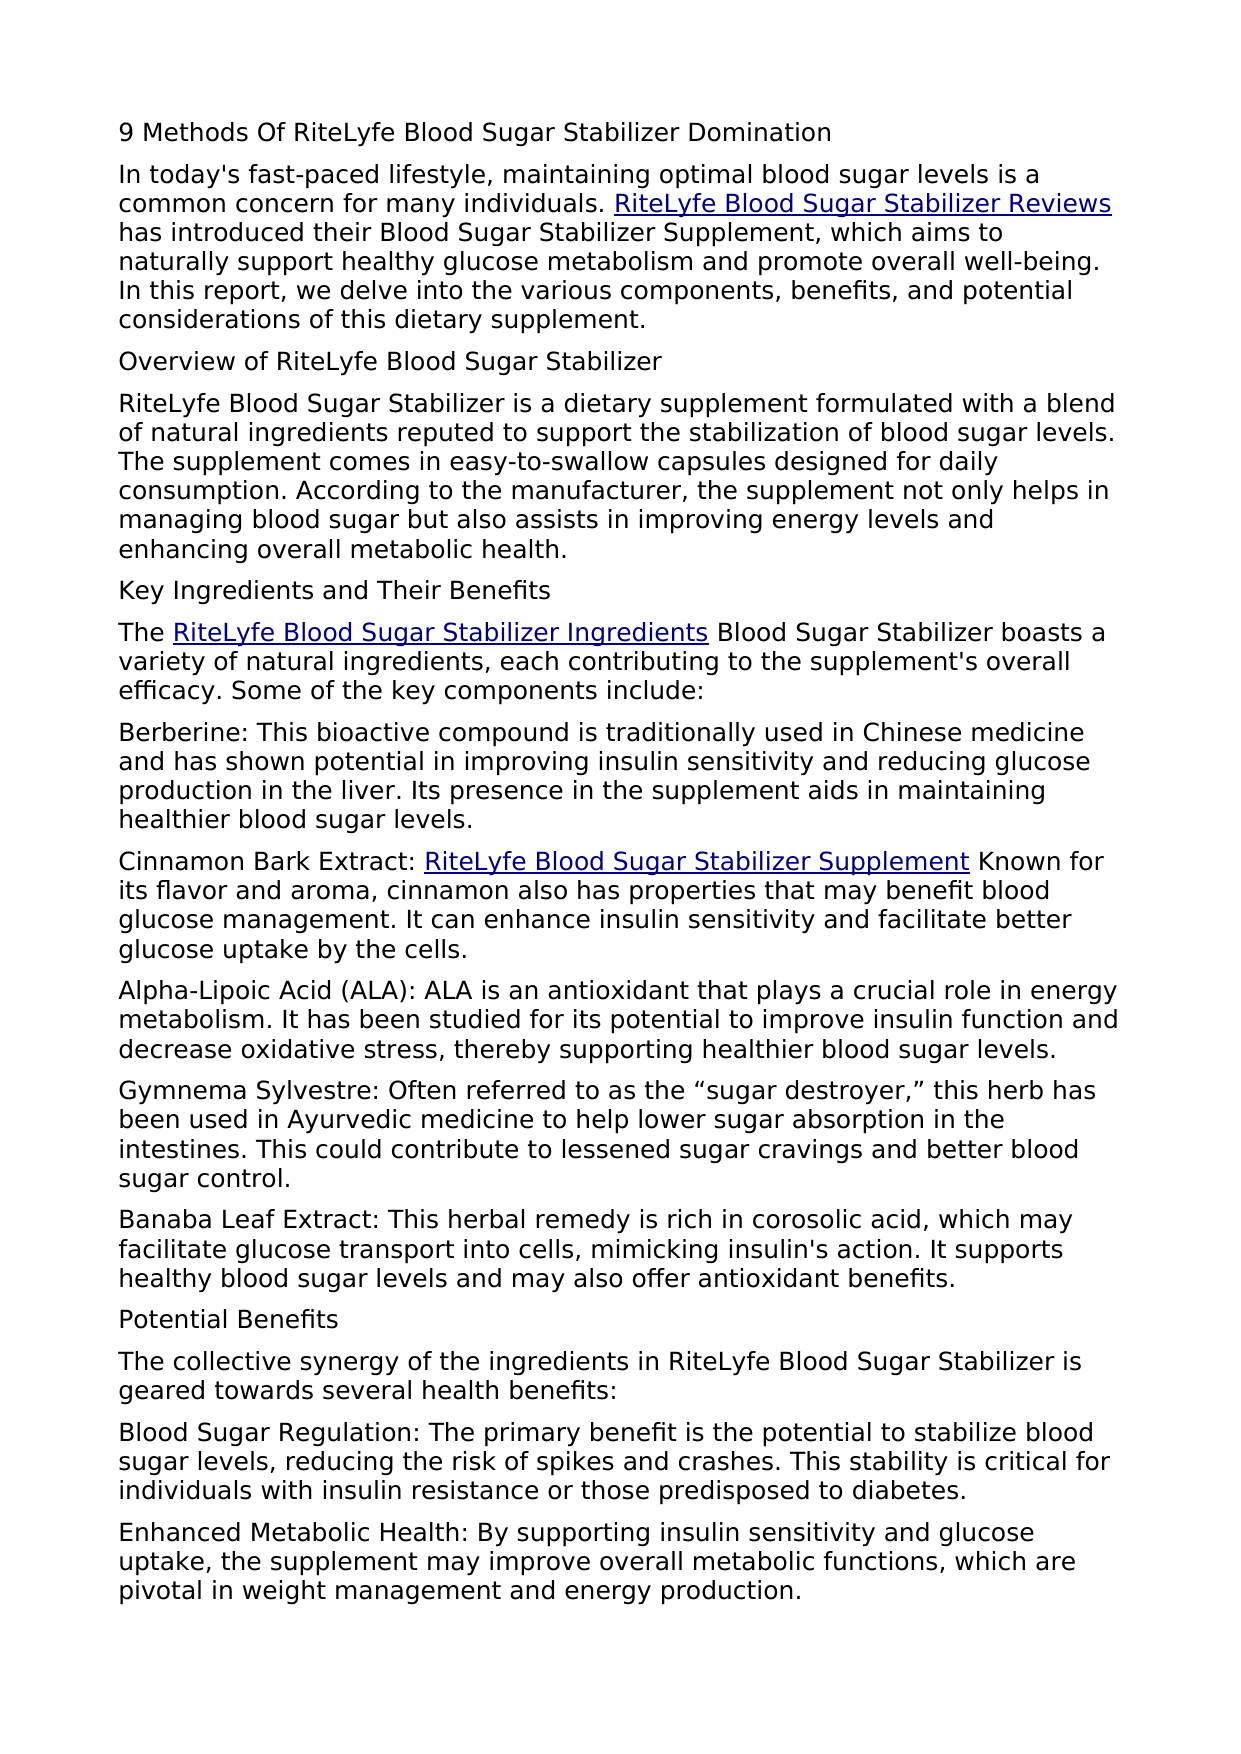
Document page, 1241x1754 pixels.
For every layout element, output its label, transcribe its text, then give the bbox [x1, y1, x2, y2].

text Gymnema Sylvestre: Often referred to as the “sugar destroyer,” this herb has been used in Ayurvedic medicine to help lower sugar absorption in the intestines. This could contribute to lessened sugar cravings and better blood sugar control. [118, 1076, 1122, 1193]
text In today's fast-paced lifestyle, maintaining optimal blood sugar levels is a common concern for many individuals. RiteLyfe Blood Sugar Stabilizer Reviews has introduced their Blood Sugar Stabilizer Supplement, which aims to naturally support healthy glucose metabolism and promote overall well-being. In this report, we delve into the various components, benefits, and potential considerations of this dietary supplement. [118, 160, 1122, 335]
text Alpha-Lipoic Acid (ALA): ALA is an antioxidant that plays a crucial role in energy metabolism. It has been studied for its potential to improve insulin function and decrease oxidative stress, thereby supporting healthier blood sugar levels. [118, 976, 1122, 1064]
text Key Ingredients and Their Benefits [118, 576, 1122, 606]
text Cinnamon Bark Extract: RiteLyfe Blood Sugar Stabilizer Supplement Known for its flavor and aroma, cinnamon also has properties that may benefit blood glucose management. It can enhance insulin sensitivity and facilitate better glucose uptake by the cells. [118, 847, 1122, 964]
text 9 Methods Of RiteLyfe Blood Sugar Stabilizer Domination [118, 118, 1122, 147]
text RiteLyfe Blood Sugar Stabilizer is a dietary supplement formulated with a blend of natural ingredients reputed to support the stabilization of blood sugar levels. The supplement comes in easy-to-swallow capsules designed for daily consumption. According to the manufacturer, the supplement not only helps in managing blood sugar but also assists in improving energy levels and enhancing overall metabolic health. [118, 389, 1122, 564]
text Banaba Leaf Extract: This herbal remedy is rich in corosolic acid, which may facilitate glucose transport into cells, mimicking insulin's action. It supports healthy blood sugar levels and may also offer antioxidant benefits. [118, 1206, 1122, 1293]
text The RiteLyfe Blood Sugar Stabilizer Ingredients Blood Sugar Stabilizer boasts a variety of natural ingredients, each contributing to the supplement's overall efficacy. Some of the key components include: [118, 618, 1122, 706]
text Blood Sugar Regulation: The primary benefit is the potential to stabilize blood sugar levels, reducing the risk of spikes and crashes. This stability is critical for individuals with insulin resistance or those predisposed to diabetes. [118, 1418, 1122, 1506]
text Overview of RiteLyfe Blood Sugar Stabilizer [118, 347, 1122, 376]
text Berberine: This bioactive compound is traditionally used in Chinese medicine and has shown potential in improving insulin sensitivity and reducing glucose production in the liver. Its presence in the supplement aids in maintaining healthier blood sugar levels. [118, 718, 1122, 835]
text Potential Benefits [118, 1306, 1122, 1335]
text Enhanced Metabolic Health: By supporting insulin sensitivity and glucose uptake, the supplement may improve overall metabolic functions, which are pivotal in weight management and energy production. [118, 1518, 1122, 1606]
text The collective synergy of the ingredients in RiteLyfe Blood Sugar Stabilizer is geared towards several health benefits: [118, 1347, 1122, 1406]
